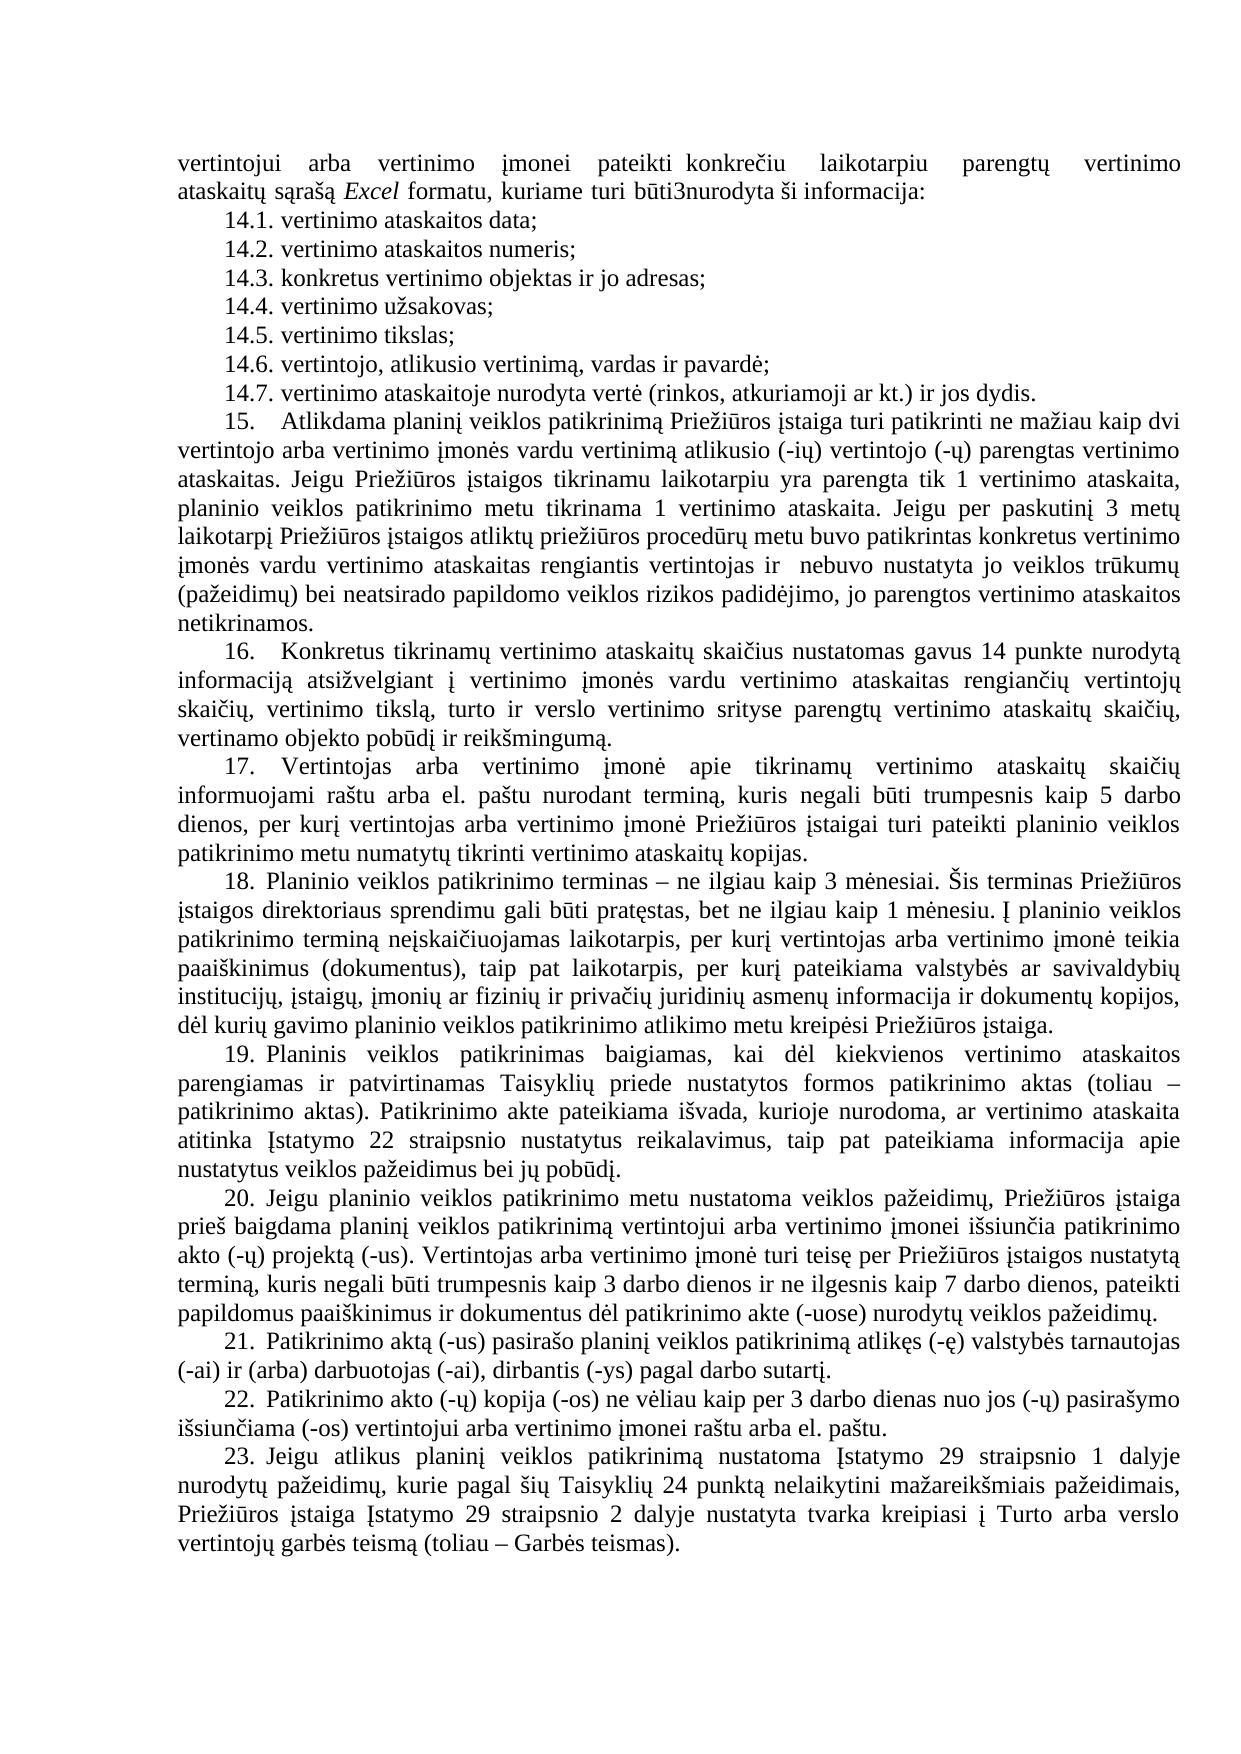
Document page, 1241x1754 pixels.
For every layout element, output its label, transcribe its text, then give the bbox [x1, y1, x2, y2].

text 14.7. vertinimo ataskaitoje nurodyta vertė (rinkos, atkuriamoji ar kt.) ir jos dydis. [177, 378, 1181, 406]
text 16. Konkretus tikrinamų vertinimo ataskaitų skaičius nustatomas gavus 14 punkte nurodytą informaciją atsižvelgiant į vertinimo įmonės vardu vertinimo ataskaitas rengiančių vertintojų skaičių, vertinimo tikslą, turto ir verslo vertinimo srityse parengtų vertinimo ataskaitų skaičių, vertinamo objekto pobūdį ir reikšmingumą. [177, 636, 1181, 751]
text 18. Planinio veiklos patikrinimo terminas – ne ilgiau kaip 3 mėnesiai. Šis terminas Priežiūros įstaigos direktoriaus sprendimu gali būti pratęstas, bet ne ilgiau kaip 1 mėnesiu. Į planinio veiklos patikrinimo terminą neįskaičiuojamas laikotarpis, per kurį vertintojas arba vertinimo įmonė teikia paaiškinimus (dokumentus), taip pat laikotarpis, per kurį pateikiama valstybės ar savivaldybių institucijų, įstaigų, įmonių ar fizinių ir privačių juridinių asmenų informacija ir dokumentų kopijos, dėl kurių gavimo planinio veiklos patikrinimo atlikimo metu kreipėsi Priežiūros įstaiga. [177, 866, 1181, 1039]
text 22. Patikrinimo akto (-ų) kopija (-os) ne vėliau kaip per 3 darbo dienas nuo jos (-ų) pasirašymo išsiunčiama (-os) vertintojui arba vertinimo įmonei raštu arba el. paštu. [177, 1384, 1181, 1441]
text 14.3. konkretus vertinimo objektas ir jo adresas; [177, 263, 1181, 291]
text 20. Jeigu planinio veiklos patikrinimo metu nustatoma veiklos pažeidimų, Priežiūros įstaiga prieš baigdama planinį veiklos patikrinimą vertintojui arba vertinimo įmonei išsiunčia patikrinimo akto (-ų) projektą (-us). Vertintojas arba vertinimo įmonė turi teisę per Priežiūros įstaigos nustatytą terminą, kuris negali būti trumpesnis kaip 3 darbo dienos ir ne ilgesnis kaip 7 darbo dienos, pateikti papildomus paaiškinimus ir dokumentus dėl patikrinimo akte (-uose) nurodytų veiklos pažeidimų. [177, 1183, 1181, 1326]
text 19. Planinis veiklos patikrinimas baigiamas, kai dėl kiekvienos vertinimo ataskaitos parengiamas ir patvirtinamas Taisyklių priede nustatytos formos patikrinimo aktas (toliau – patikrinimo aktas). Patikrinimo akte pateikiama išvada, kurioje nurodoma, ar vertinimo ataskaita atitinka Įstatymo 22 straipsnio nustatytus reikalavimus, taip pat pateikiama informacija apie nustatytus veiklos pažeidimus bei jų pobūdį. [177, 1039, 1181, 1183]
text 15. Atlikdama planinį veiklos patikrinimą Priežiūros įstaiga turi patikrinti ne mažiau kaip dvi vertintojo arba vertinimo įmonės vardu vertinimą atlikusio (-ių) vertintojo (-ų) parengtas vertinimo ataskaitas. Jeigu Priežiūros įstaigos tikrinamu laikotarpiu yra parengta tik 1 vertinimo ataskaita, planinio veiklos patikrinimo metu tikrinama 1 vertinimo ataskaita. Jeigu per paskutinį 3 metų laikotarpį Priežiūros įstaigos atliktų priežiūros procedūrų metu buvo patikrintas konkretus vertinimo įmonės vardu vertinimo ataskaitas rengiantis vertintojas ir nebuvo nustatyta jo veiklos trūkumų (pažeidimų) bei neatsirado papildomo veiklos rizikos padidėjimo, jo parengtos vertinimo ataskaitos netikrinamos. [177, 406, 1181, 636]
text 17. Vertintojas arba vertinimo įmonė apie tikrinamų vertinimo ataskaitų skaičių informuojami raštu arba el. paštu nurodant terminą, kuris negali būti trumpesnis kaip 5 darbo dienos, per kurį vertintojas arba vertinimo įmonė Priežiūros įstaigai turi pateikti planinio veiklos patikrinimo metu numatytų tikrinti vertinimo ataskaitų kopijas. [177, 751, 1181, 866]
text 23. Jeigu atlikus planinį veiklos patikrinimą nustatoma Įstatymo 29 straipsnio 1 dalyje nurodytų pažeidimų, kurie pagal šių Taisyklių 24 punktą nelaikytini mažareikšmiais pažeidimais, Priežiūros įstaiga Įstatymo 29 straipsnio 2 dalyje nustatyta tvarka kreipiasi į Turto arba verslo vertintojų garbės teismą (toliau – Garbės teismas). [177, 1441, 1181, 1556]
text 21. Patikrinimo aktą (-us) pasirašo planinį veiklos patikrinimą atlikęs (-ę) valstybės tarnautojas (-ai) ir (arba) darbuotojas (-ai), dirbantis (-ys) pagal darbo sutartį. [177, 1326, 1181, 1384]
text vertintojui arba vertinimo įmonei pateikti konkrečiu laikotarpiu parengtų vertinimo ataskaitų sąrašą Excel formatu, kuriame turi būti nurodyta ši informacija: [177, 148, 1181, 205]
text 14.2. vertinimo ataskaitos numeris; [177, 234, 1181, 263]
text 14.6. vertintojo, atlikusio vertinimą, vardas ir pavardė; [177, 349, 1181, 378]
text 14.4. vertinimo užsakovas; [177, 291, 1181, 320]
text 14.1. vertinimo ataskaitos data; [177, 205, 1181, 234]
text 14.5. vertinimo tikslas; [177, 320, 1181, 349]
